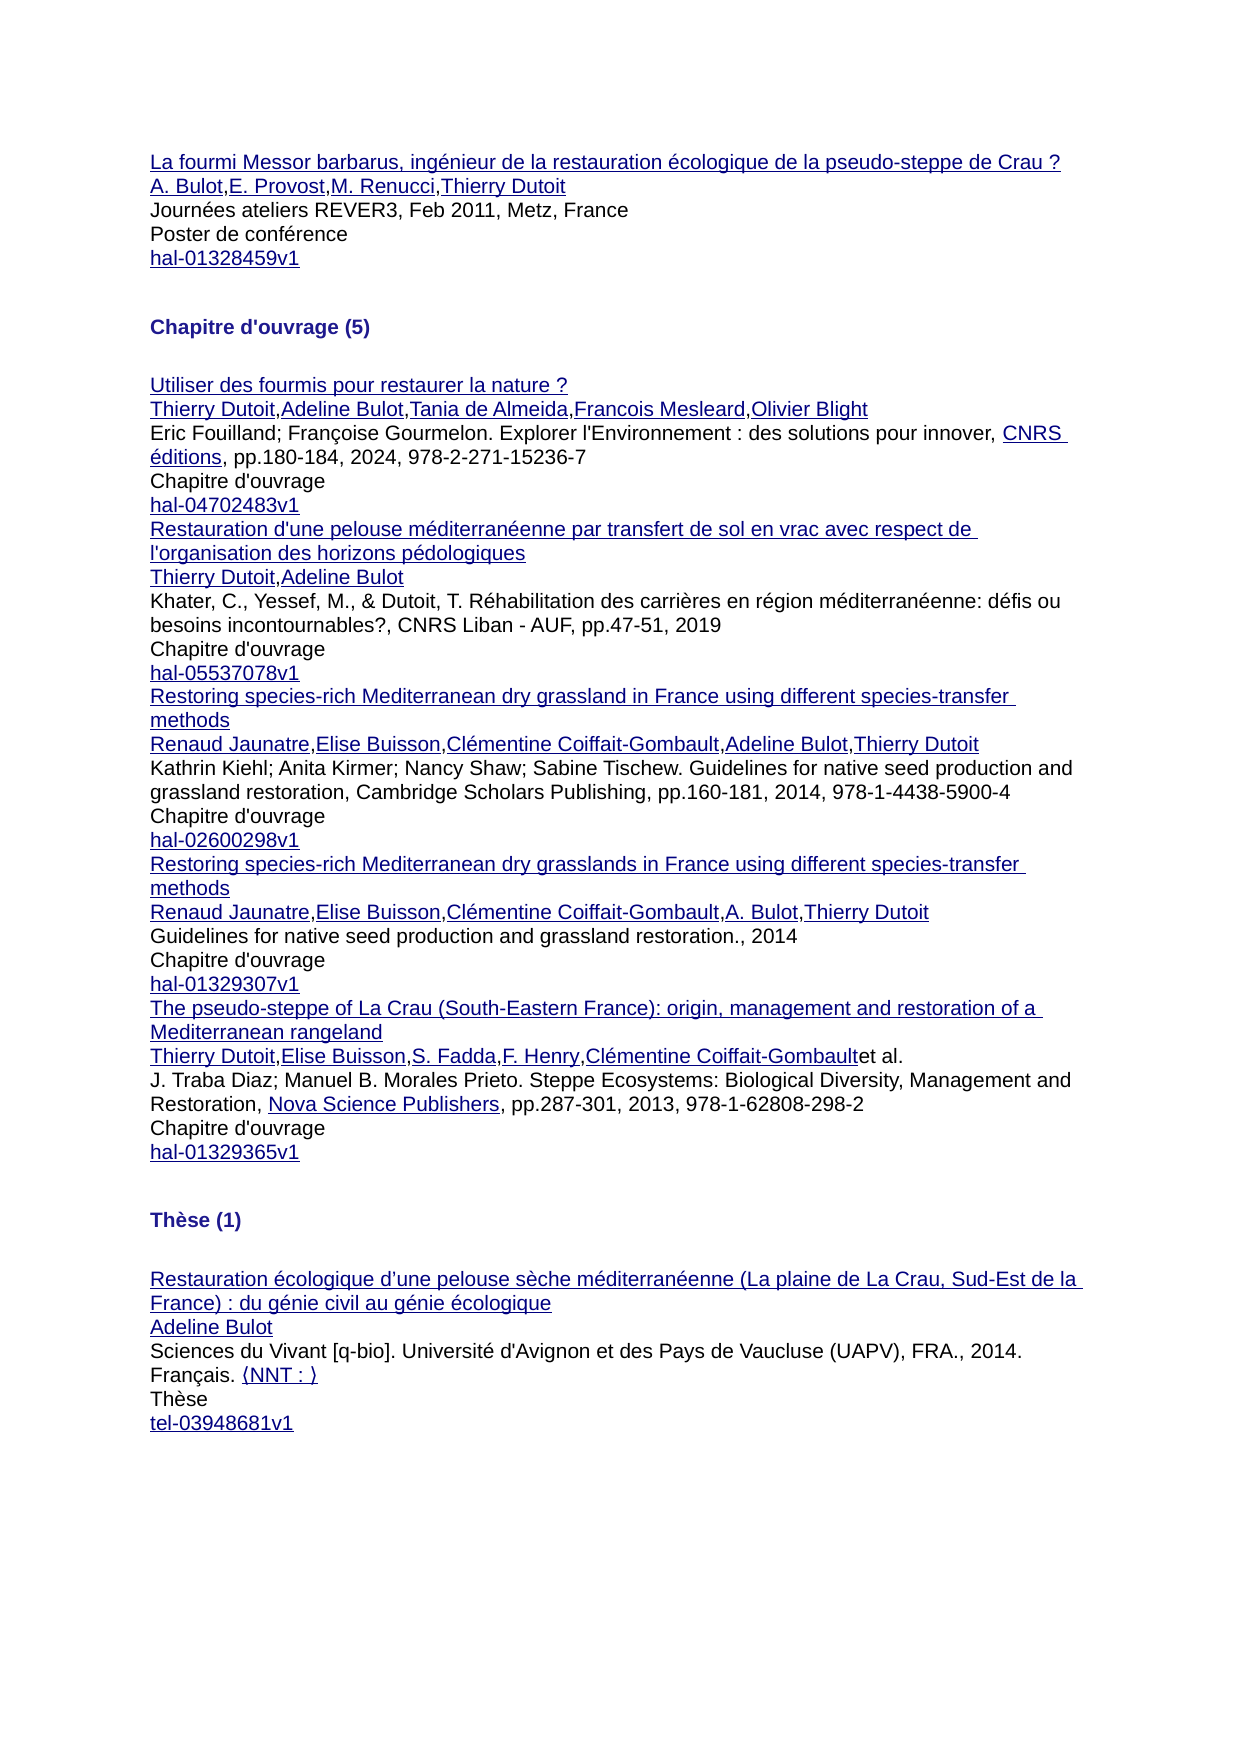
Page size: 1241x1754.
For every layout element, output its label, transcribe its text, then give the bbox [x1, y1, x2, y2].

table_cell La fourmi Messor barbarus, ingénieur de la restauration écologique de la pseudo-steppe de Crau ? A. Bulot,E. Provost,M. Renucci,Thierry Dutoit Journées ateliers REVER3, Feb 2011, Metz, France Poster de conférence hal-01328459v1 [150, 150, 1090, 270]
table_header Utiliser des fourmis pour restaurer la nature ? Thierry Dutoit,Adeline Bulot,Tania de Almeida,Francois Mesleard,Olivier Blight Eric Fouilland; Françoise Gourmelon. Explorer l'Environnement : des solutions pour innover, CNRS éditions, pp.180-184, 2024, 978-2-271-15236-7 Chapitre d'ouvrage hal-04702483v1 [150, 373, 1090, 517]
table_header Restauration écologique d’une pelouse sèche méditerranéenne (La plaine de La Crau, Sud-Est de la France) : du génie civil au génie écologique Adeline Bulot Sciences du Vivant [q-bio]. Université d'Avignon et des Pays de Vaucluse (UAPV), FRA., 2014. Français. ⟨NNT : ⟩ Thèse tel-03948681v1 [150, 1267, 1090, 1434]
table_cell The pseudo-steppe of La Crau (South-Eastern France): origin, management and restoration of a Mediterranean rangeland Thierry Dutoit,Elise Buisson,S. Fadda,F. Henry,Clémentine Coiffait-Gombaultet al. J. Traba Diaz; Manuel B. Morales Prieto. Steppe Ecosystems: Biological Diversity, Management and Restoration, Nova Science Publishers, pp.287-301, 2013, 978-1-62808-298-2 Chapitre d'ouvrage hal-01329365v1 [150, 996, 1090, 1163]
subtitle Chapitre d'ouvrage (5) [150, 314, 1090, 338]
table_cell Restoring species-rich Mediterranean dry grasslands in France using different species-transfer methods Renaud Jaunatre,Elise Buisson,Clémentine Coiffait-Gombault,A. Bulot,Thierry Dutoit Guidelines for native seed production and grassland restoration., 2014 Chapitre d'ouvrage hal-01329307v1 [150, 852, 1090, 996]
subtitle Thèse (1) [150, 1208, 1090, 1232]
table_cell Restauration d'une pelouse méditerranéenne par transfert de sol en vrac avec respect de l'organisation des horizons pédologiques Thierry Dutoit,Adeline Bulot Khater, C., Yessef, M., & Dutoit, T. Réhabilitation des carrières en région méditerranéenne: défis ou besoins incontournables?, CNRS Liban - AUF, pp.47-51, 2019 Chapitre d'ouvrage hal-05537078v1 [150, 517, 1090, 684]
table_cell Restoring species-rich Mediterranean dry grassland in France using different species-transfer methods Renaud Jaunatre,Elise Buisson,Clémentine Coiffait-Gombault,Adeline Bulot,Thierry Dutoit Kathrin Kiehl; Anita Kirmer; Nancy Shaw; Sabine Tischew. Guidelines for native seed production and grassland restoration, Cambridge Scholars Publishing, pp.160-181, 2014, 978-1-4438-5900-4 Chapitre d'ouvrage hal-02600298v1 [150, 684, 1090, 852]
